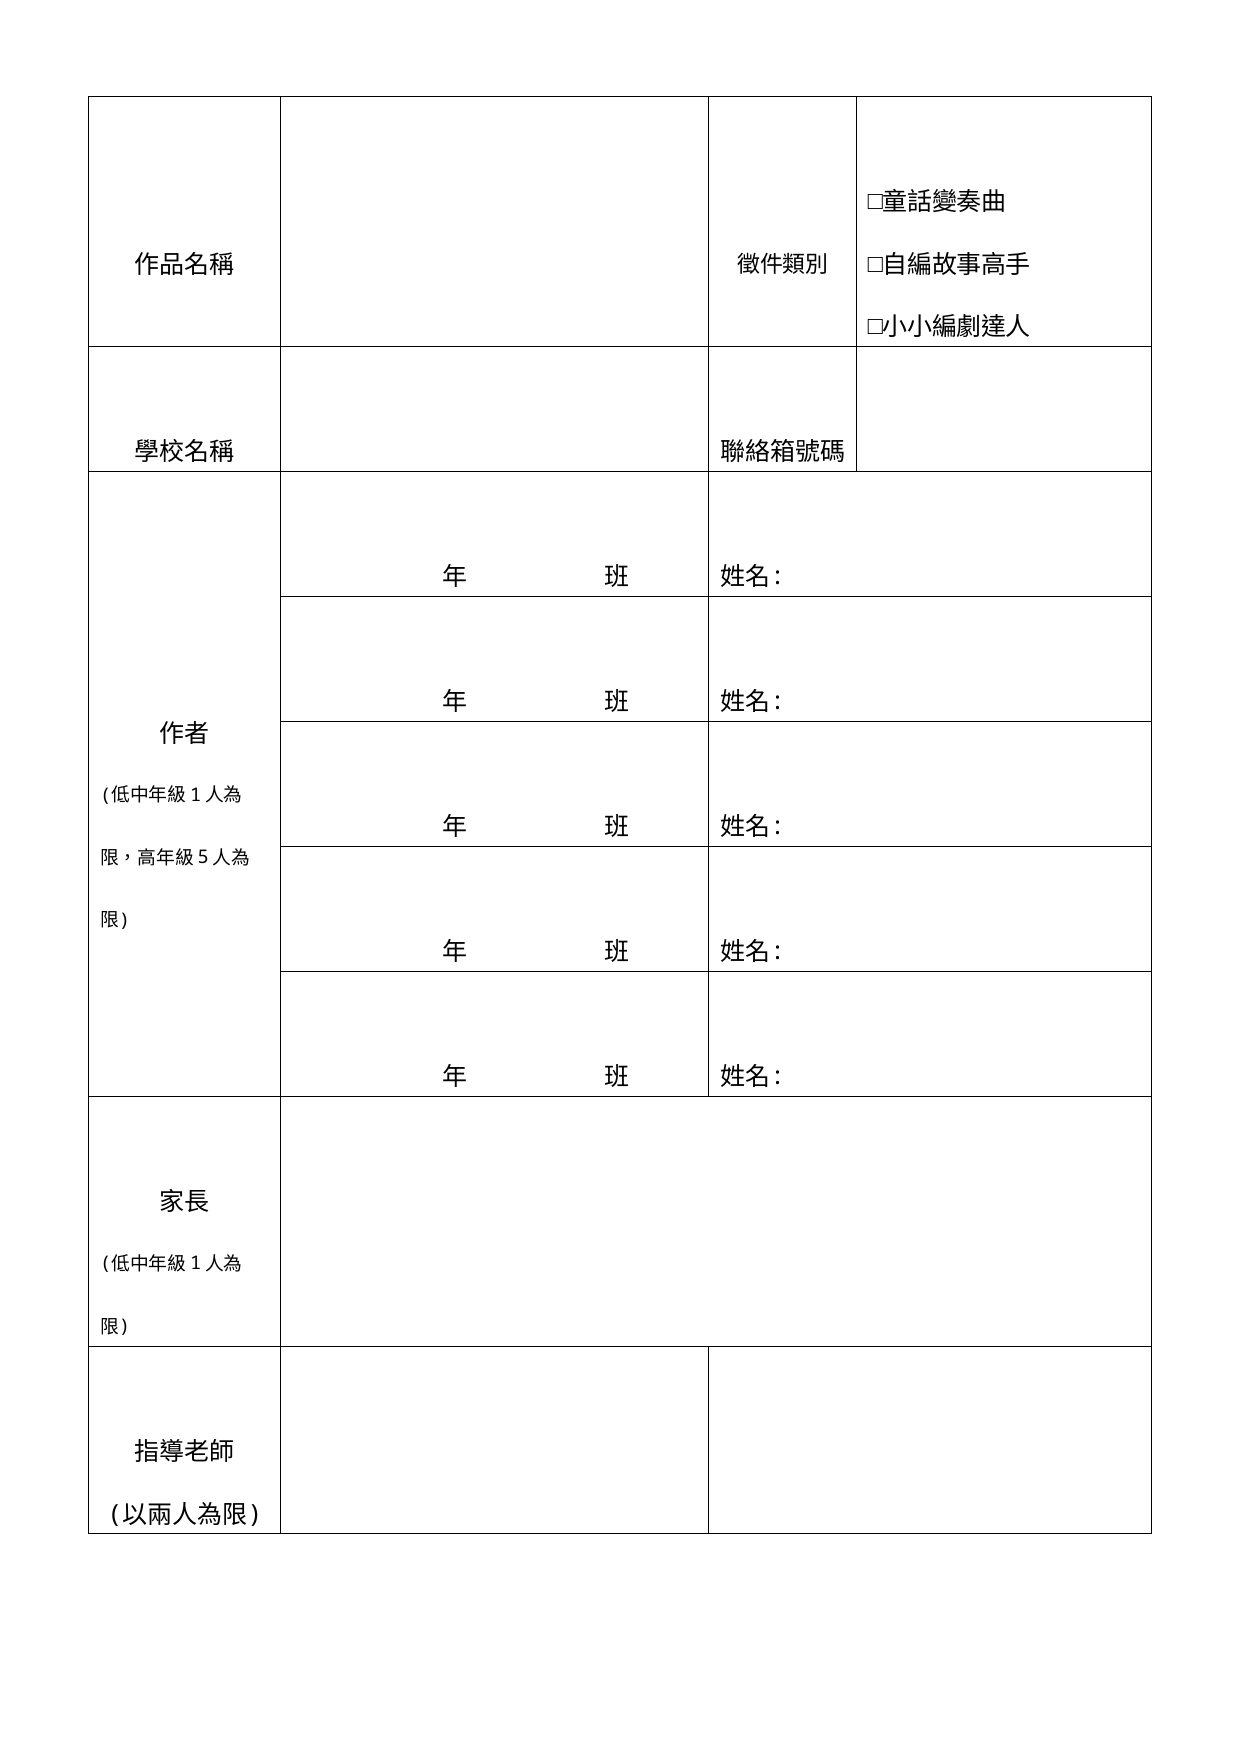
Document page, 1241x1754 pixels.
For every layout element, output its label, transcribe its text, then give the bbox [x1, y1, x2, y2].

table_cell 年 班 [281, 972, 708, 1096]
table_cell [857, 347, 1151, 471]
table_cell 作品名稱 [89, 97, 280, 346]
table_cell [281, 1347, 708, 1533]
table_cell 姓名: [709, 472, 1151, 596]
table_cell 姓名: [709, 722, 1151, 846]
table_cell 聯絡箱號碼 [709, 347, 856, 471]
table_cell 姓名: [709, 597, 1151, 721]
table_cell [281, 347, 708, 471]
table_cell 學校名稱 [89, 347, 280, 471]
table_cell 年 班 [281, 722, 708, 846]
table_cell □童話變奏曲 □自編故事高手 □小小編劇達人 [857, 97, 1151, 346]
table_cell 指導老師 (以兩人為限) [89, 1347, 280, 1533]
table_cell 徵件類別 [709, 97, 856, 346]
table_cell 年 班 [281, 472, 708, 596]
table_cell 姓名: [709, 847, 1151, 971]
table_cell [281, 1097, 1151, 1346]
table_cell [281, 97, 708, 346]
table_cell 作者 (低中年級1人為限，高年級5人為限) [89, 472, 280, 1096]
table_cell 姓名: [709, 972, 1151, 1096]
table_cell 家長 (低中年級1人為限) [89, 1097, 280, 1346]
table_cell 年 班 [281, 847, 708, 971]
table_cell [709, 1347, 1151, 1533]
table_cell 年 班 [281, 597, 708, 721]
